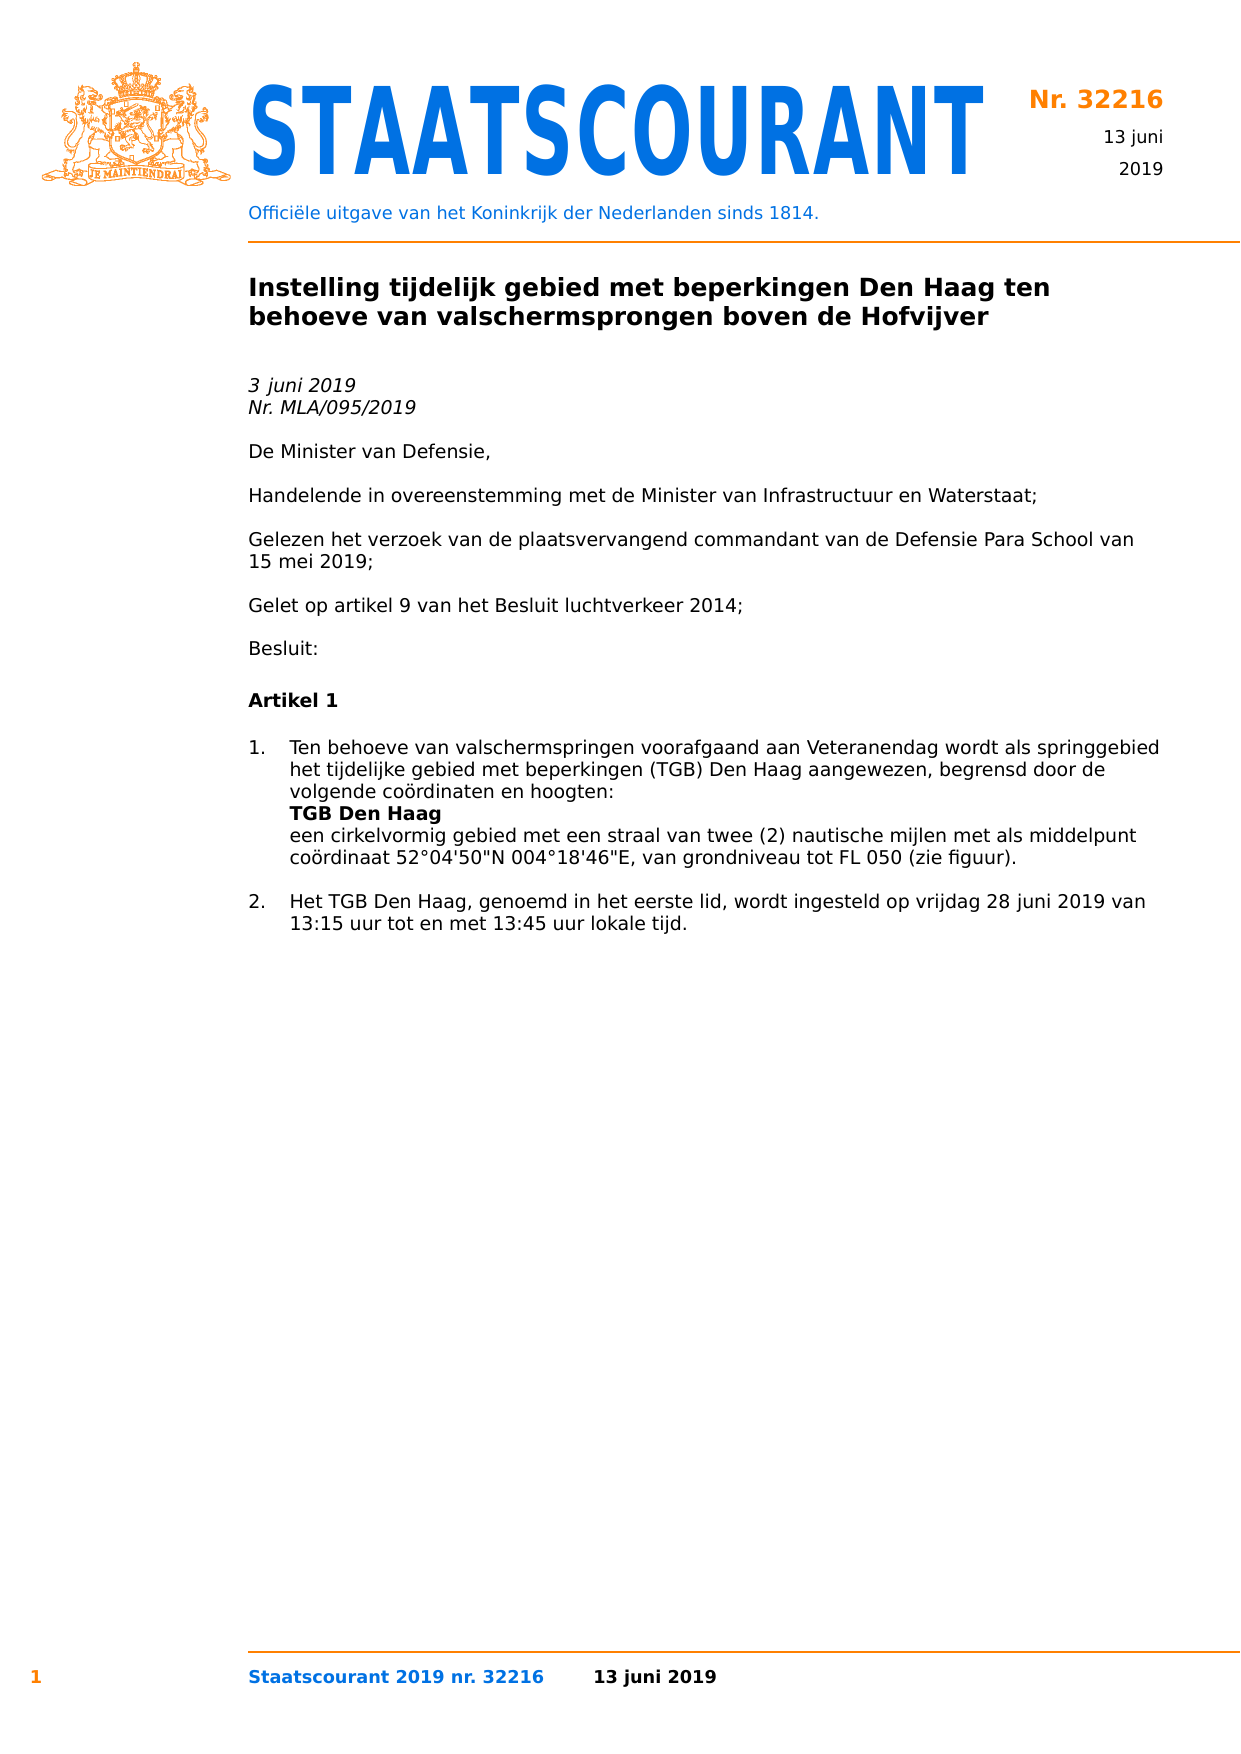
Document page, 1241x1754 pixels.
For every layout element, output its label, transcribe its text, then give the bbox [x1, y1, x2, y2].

text De Minister van Defensie, [248, 441, 1163, 463]
text Handelende in overeenstemming met de Minister van Infrastructuur en Waterstaat; [248, 485, 1163, 507]
table_header Nr. 32216 [998, 62, 1240, 121]
table_cell 2019 [998, 153, 1240, 203]
subtitle Instelling tijdelijk gebied met beperkingen Den Haag ten behoeve van valschermsprongen boven de Hofvijver [248, 273, 1163, 331]
table_cell 13 juni [998, 121, 1240, 153]
text 2. Het TGB Den Haag, genoemd in het eerste lid, wordt ingesteld op vrijdag 28 juni 2019 van 13:15 uur tot en met 13:45 uur lokale tijd. [248, 891, 1163, 935]
text Gelezen het verzoek van de plaatsvervangend commandant van de Defensie Para School van 15 mei 2019; [248, 529, 1163, 573]
table_header [25, 62, 248, 241]
text een cirkelvormig gebied met een straal van twee (2) nautische mijlen met als middelpunt coördinaat 52°04'50"N 004°18'46"E, van grondniveau tot FL 050 (zie figuur). [289, 825, 1163, 869]
table_header STAATSCOURANT [248, 62, 998, 203]
text Gelet op artikel 9 van het Besluit luchtverkeer 2014; [248, 594, 1163, 616]
text Besluit: [248, 638, 1163, 660]
text TGB Den Haag [289, 803, 1163, 825]
subtitle Artikel 1 [248, 690, 1163, 712]
text Nr. MLA/095/2019 [248, 397, 1163, 419]
text 1. Ten behoeve van valschermspringen voorafgaand aan Veteranendag wordt als springgebied het tijdelijke gebied met beperkingen (TGB) Den Haag aangewezen, begrensd door de volgende coördinaten en hoogten: [248, 737, 1163, 803]
table_cell Officiële uitgave van het Koninkrijk der Nederlanden sinds 1814. [248, 203, 1240, 241]
picture [41, 62, 231, 186]
text 3 juni 2019 [248, 375, 1163, 397]
